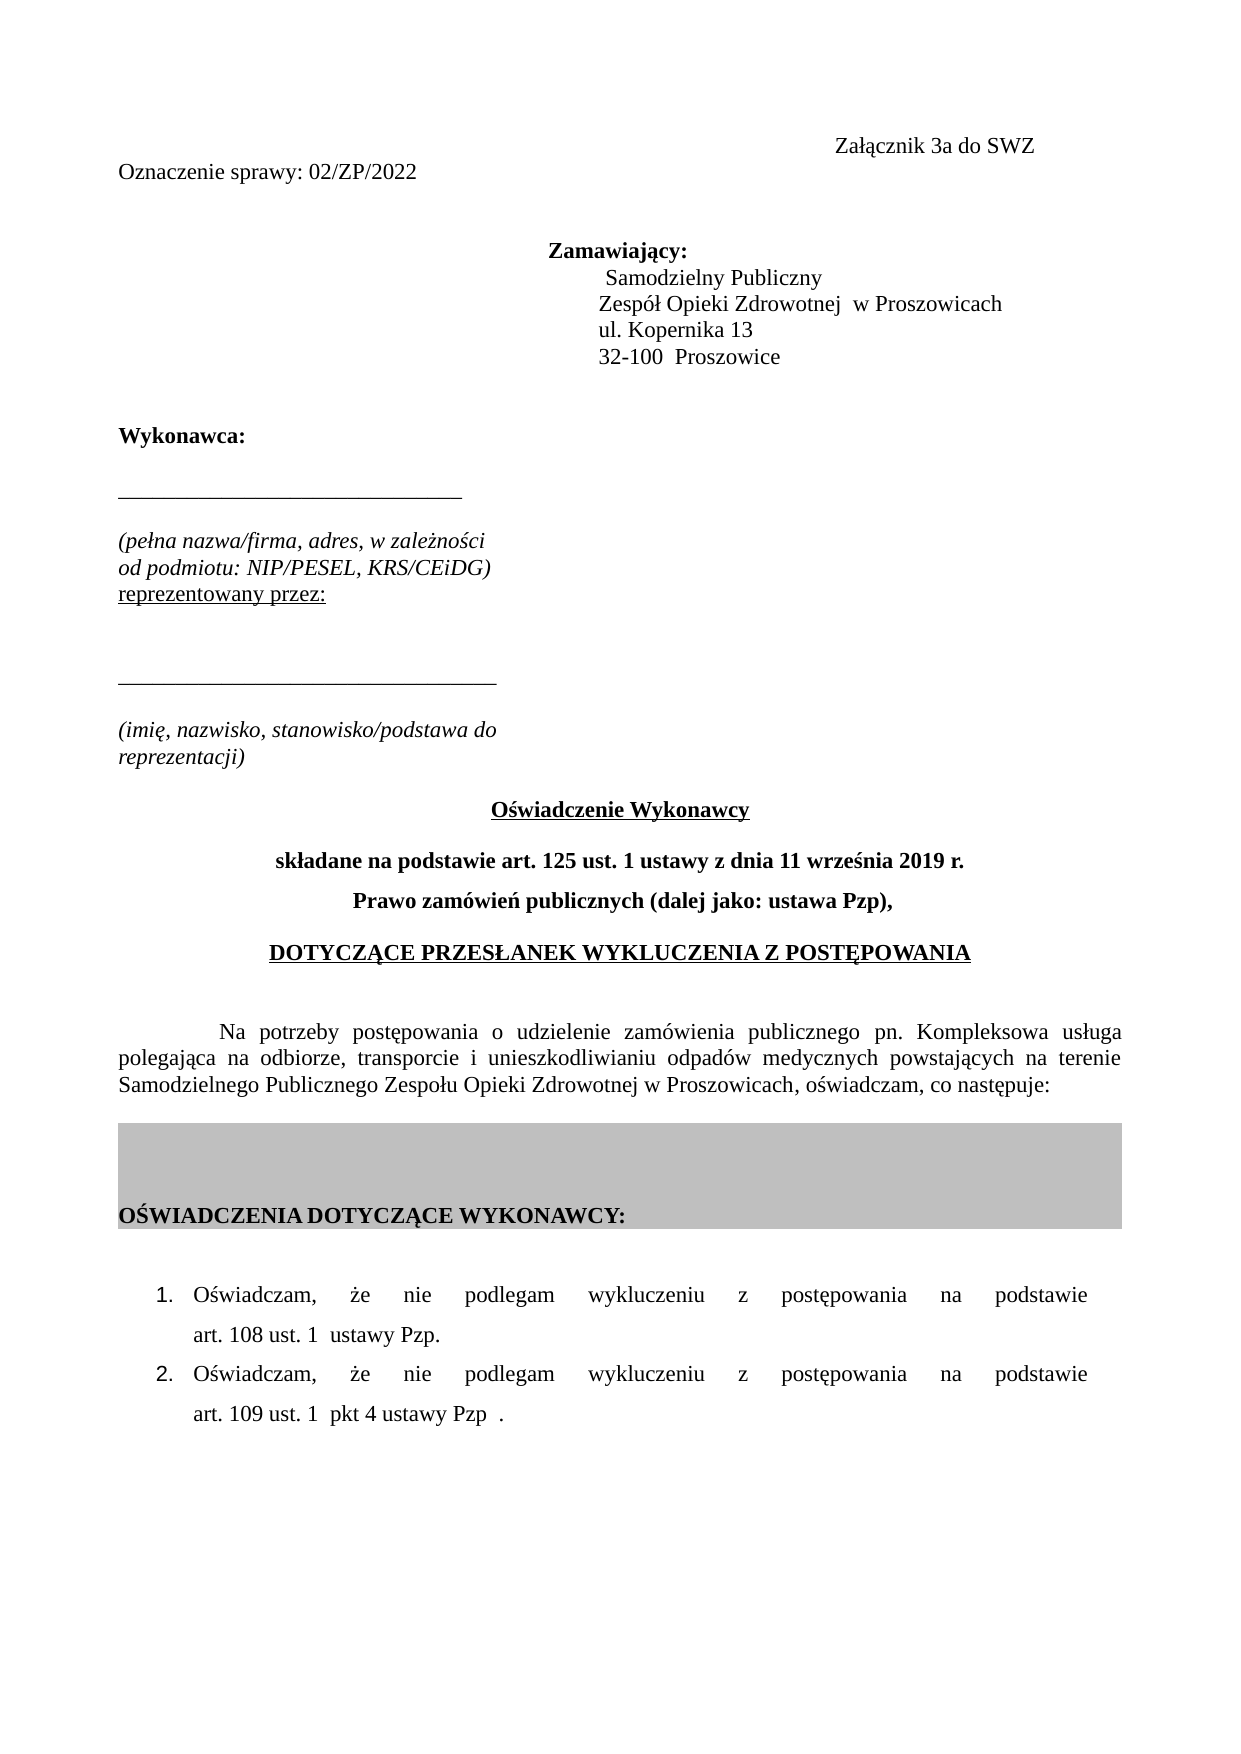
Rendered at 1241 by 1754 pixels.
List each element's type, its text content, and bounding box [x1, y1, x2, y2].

list Oświadczam, że nie podlegam wykluczeniu z postępowania na podstawie art. 109 ust. 1 pkt 4 ustawy Pzp . [156, 1360, 1122, 1426]
text Na potrzeby postępowania o udzielenie zamówienia publicznego pn. Kompleksowa usługa polegająca na odbiorze, transporcie i unieszkodliwianiu odpadów medycznych powstających na terenie Samodzielnego Publicznego Zespołu Opieki Zdrowotnej w Proszowicach, oświadczam, co następuje: [118, 1018, 1122, 1097]
text Samodzielny Publiczny [118, 264, 1122, 290]
text reprezentowany przez: [118, 580, 1122, 606]
text Oświadczenie Wykonawcy [118, 796, 1122, 822]
text (pełna nazwa/firma, adres, w zależności od podmiotu: NIP/PESEL, KRS/CEiDG) [118, 527, 502, 580]
text ul. Kopernika 13 [118, 316, 1122, 343]
text Prawo zamówień publicznych (dalej jako: ustawa Pzp), [118, 887, 1122, 913]
text Oznaczenie sprawy: 02/ZP/2022 [118, 158, 1122, 185]
text ______________________________ [118, 474, 502, 501]
text DOTYCZĄCE PRZESŁANEK WYKLUCZENIA Z POSTĘPOWANIA [118, 939, 1122, 965]
text Zespół Opieki Zdrowotnej w Proszowicach [118, 290, 1122, 316]
text 32-100 Proszowice [118, 343, 1122, 369]
text OŚWIADCZENIA DOTYCZĄCE WYKONAWCY: [118, 1202, 1122, 1229]
text Załącznik 3a do SWZ [118, 132, 1122, 158]
list Oświadczam, że nie podlegam wykluczeniu z postępowania na podstawie art. 108 ust. 1 ustawy Pzp. [156, 1281, 1122, 1347]
text Zamawiający: [118, 237, 1122, 264]
text (imię, nazwisko, stanowisko/podstawa do reprezentacji) [118, 717, 502, 769]
text składane na podstawie art. 125 ust. 1 ustawy z dnia 11 września 2019 r. [118, 848, 1122, 874]
text _________________________________ [118, 661, 502, 688]
text Wykonawca: [118, 422, 1122, 448]
